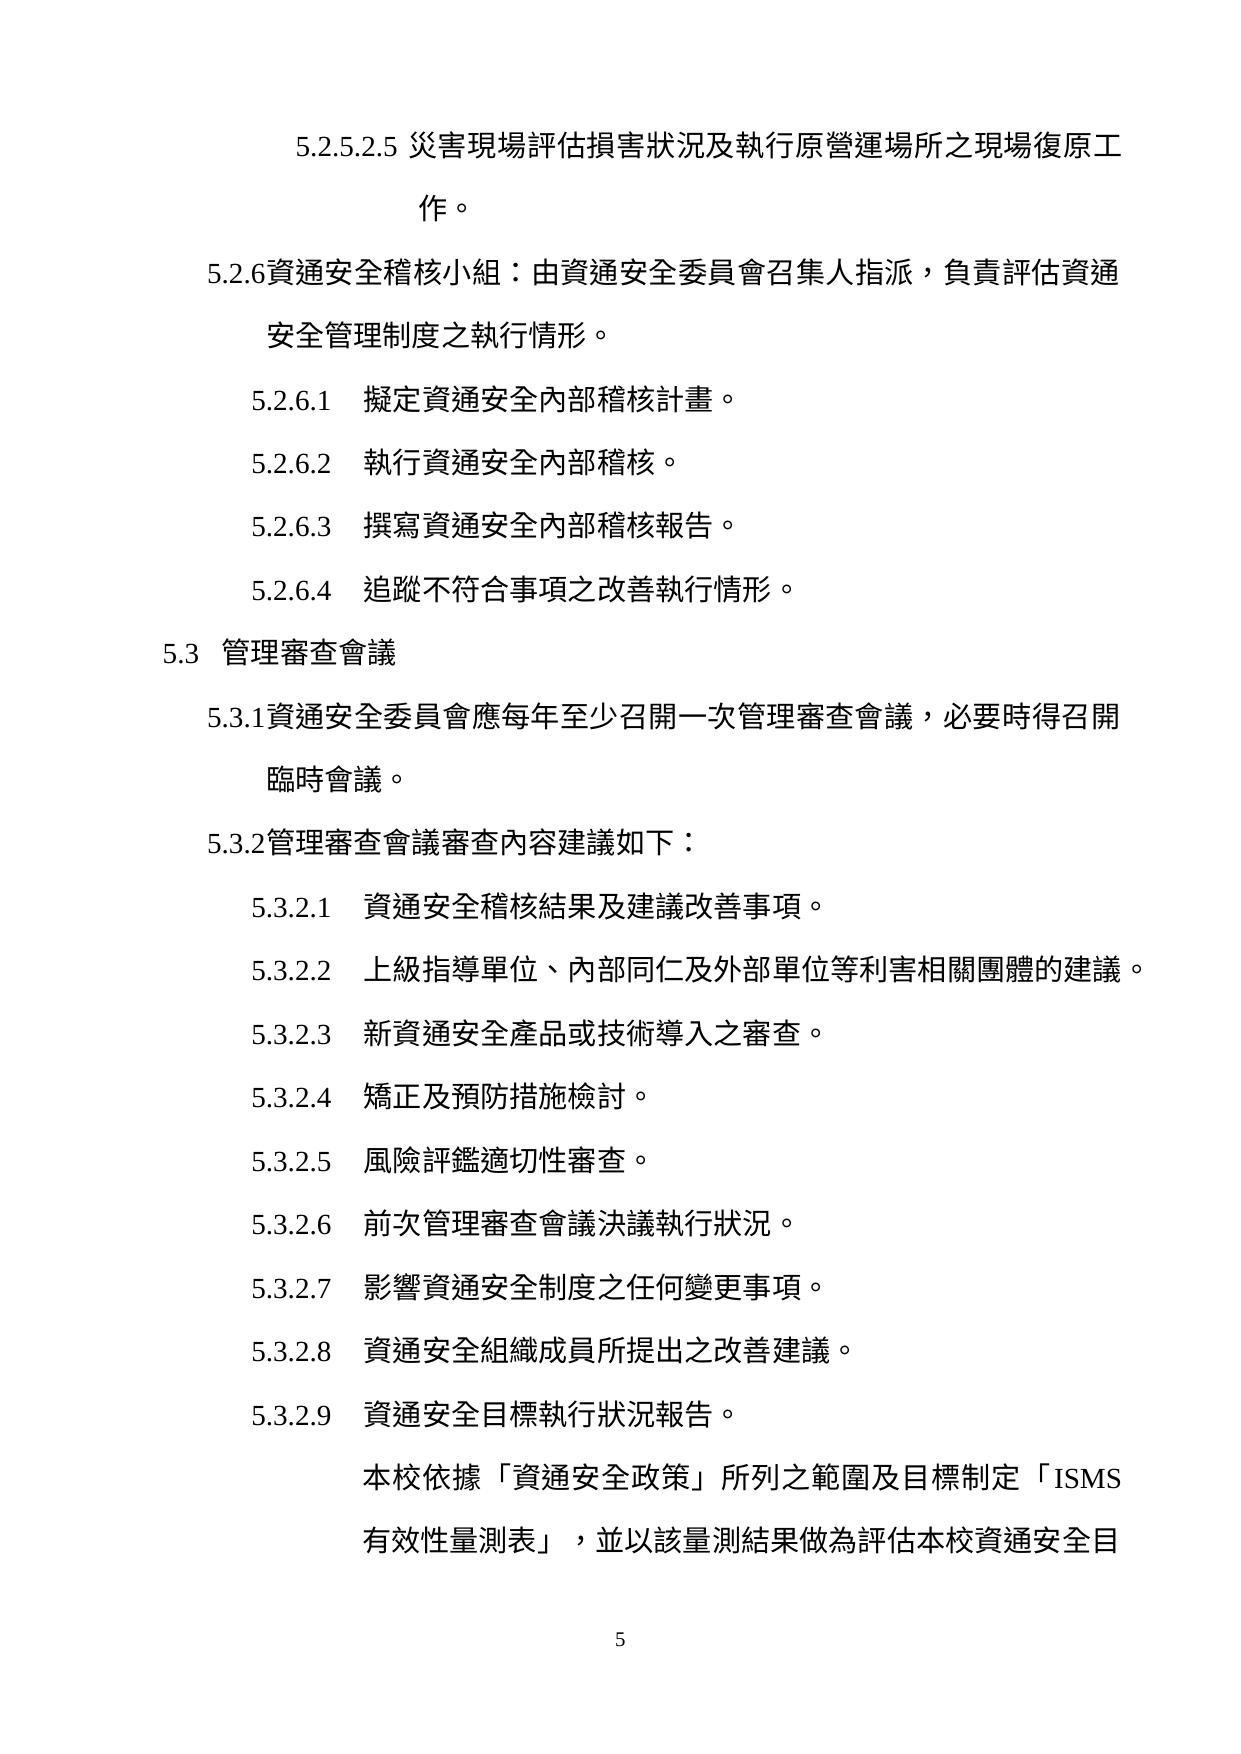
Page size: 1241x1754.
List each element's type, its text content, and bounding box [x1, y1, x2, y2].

list 災害現場評估損害狀況及執行原營運場所之現場復原工作。 [295, 122, 1122, 228]
list 資通安全稽核結果及建議改善事項。 [251, 883, 1122, 926]
list 資通安全稽核小組：由資通安全委員會召集人指派，負責評估資通安全管理制度之執行情形。 [207, 249, 1122, 355]
list 管理審查會議 [162, 630, 1122, 672]
list 影響資通安全制度之任何變更事項。 [251, 1264, 1122, 1306]
list 資通安全委員會應每年至少召開一次管理審查會議，必要時得召開臨時會議。 [207, 693, 1122, 799]
list 新資通安全產品或技術導入之審查。 [251, 1010, 1122, 1053]
list 上級指導單位、內部同仁及外部單位等利害相關團體的建議。 [251, 947, 1122, 989]
list 資通安全組織成員所提出之改善建議。 [251, 1328, 1122, 1370]
list 執行資通安全內部稽核。 [251, 439, 1122, 482]
list 前次管理審查會議決議執行狀況。 [251, 1201, 1122, 1243]
list 撰寫資通安全內部稽核報告。 [251, 503, 1122, 545]
list 資通安全目標執行狀況報告。 [251, 1391, 1122, 1433]
text 本校依據「資通安全政策」所列之範圍及目標制定「ISMS有效性量測表」，並以該量測結果做為評估本校資通安全目 [362, 1454, 1122, 1560]
list 追蹤不符合事項之改善執行情形。 [251, 566, 1122, 609]
list 管理審查會議審查內容建議如下： [207, 820, 1122, 862]
list 風險評鑑適切性審查。 [251, 1137, 1122, 1179]
list 矯正及預防措施檢討。 [251, 1074, 1122, 1116]
list 擬定資通安全內部稽核計畫。 [251, 376, 1122, 418]
